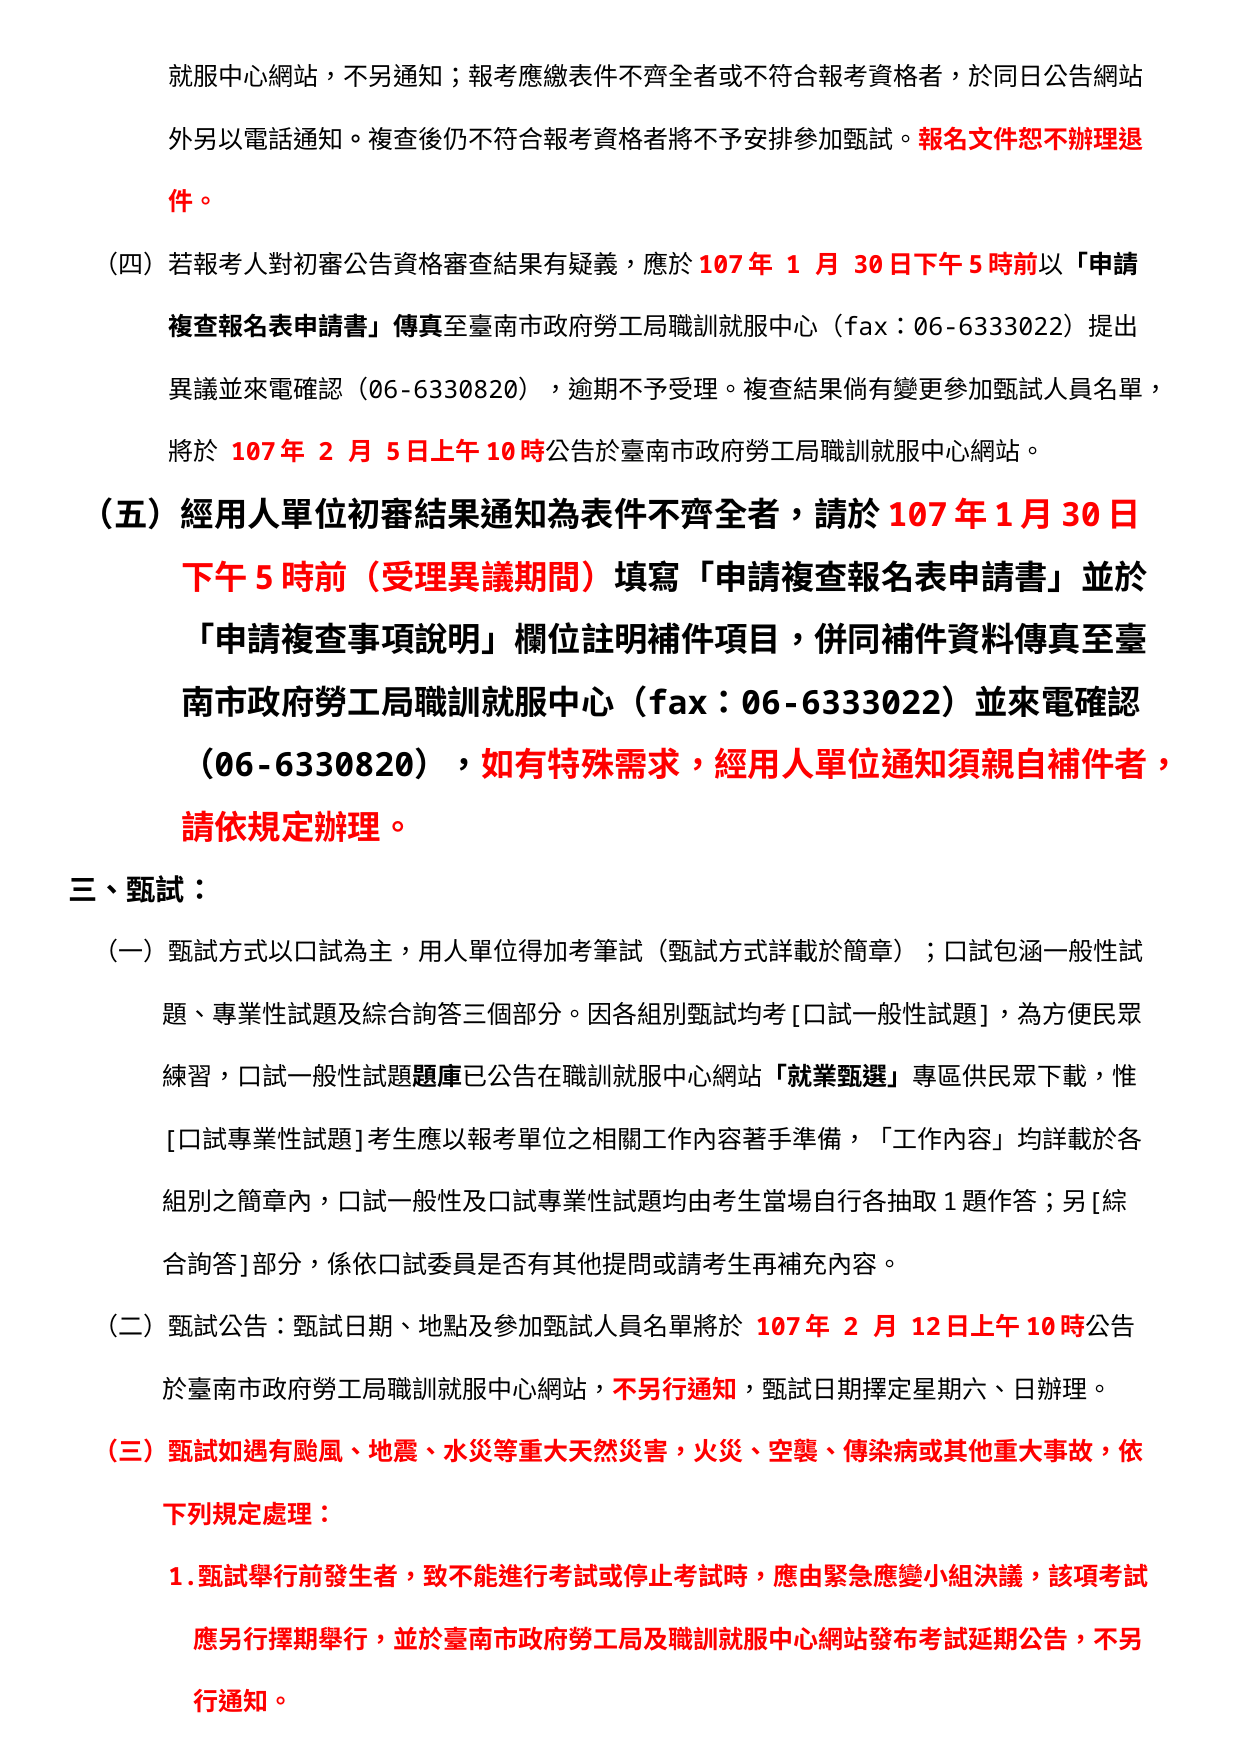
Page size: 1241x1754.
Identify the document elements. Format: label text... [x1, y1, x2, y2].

text （五）經用人單位初審結果通知為表件不齊全者，請於107年1月30日下午5時前（受理異議期間）填寫「申請複查報名表申請書」並於「申請複查事項說明」欄位註明補件項目，併同補件資料傳真至臺南市政府勞工局職訓就服中心（fax：06-6333022）並來電確認（06-6330820），如有特殊需求，經用人單位通知須親自補件者，請依規定辦理。 [81, 471, 1150, 846]
text 三、甄試： [68, 846, 1150, 908]
text （三）甄試如遇有颱風、地震、水災等重大天然災害，火災、空襲、傳染病或其他重大事故，依下列規定處理： [93, 1408, 1150, 1533]
text （二）甄試公告：甄試日期、地點及參加甄試人員名單將於 107年 2 月 12日上午10時公告於臺南市政府勞工局職訓就服中心網站，不另行通知，甄試日期擇定星期六、日辦理。 [93, 1283, 1150, 1408]
text 1.甄試舉行前發生者，致不能進行考試或停止考試時，應由緊急應變小組決議，該項考試應另行擇期舉行，並於臺南市政府勞工局及職訓就服中心網站發布考試延期公告，不另行通知。 [168, 1533, 1150, 1721]
text （四）若報考人對初審公告資格審查結果有疑義，應於107年 1 月 30日下午5時前以「申請複查報名表申請書」傳真至臺南市政府勞工局職訓就服中心（fax：06-6333022）提出異議並來電確認（06-6330820），逾期不予受理。複查結果倘有變更參加甄試人員名單，將於 107年 2 月 5日上午10時公告於臺南市政府勞工局職訓就服中心網站。 [93, 221, 1150, 471]
text （一）甄試方式以口試為主，用人單位得加考筆試（甄試方式詳載於簡章）；口試包涵一般性試題、專業性試題及綜合詢答三個部分。因各組別甄試均考[口試一般性試題]，為方便民眾練習，口試一般性試題題庫已公告在職訓就服中心網站「就業甄選」專區供民眾下載，惟[口試專業性試題]考生應以報考單位之相關工作內容著手準備，「工作內容」均詳載於各組別之簡章內，口試一般性及口試專業性試題均由考生當場自行各抽取1題作答；另[綜合詢答]部分，係依口試委員是否有其他提問或請考生再補充內容。 [93, 908, 1150, 1283]
text 就服中心網站，不另通知；報考應繳表件不齊全者或不符合報考資格者，於同日公告網站外另以電話通知。複查後仍不符合報考資格者將不予安排參加甄試。報名文件恕不辦理退件。 [93, 33, 1150, 221]
